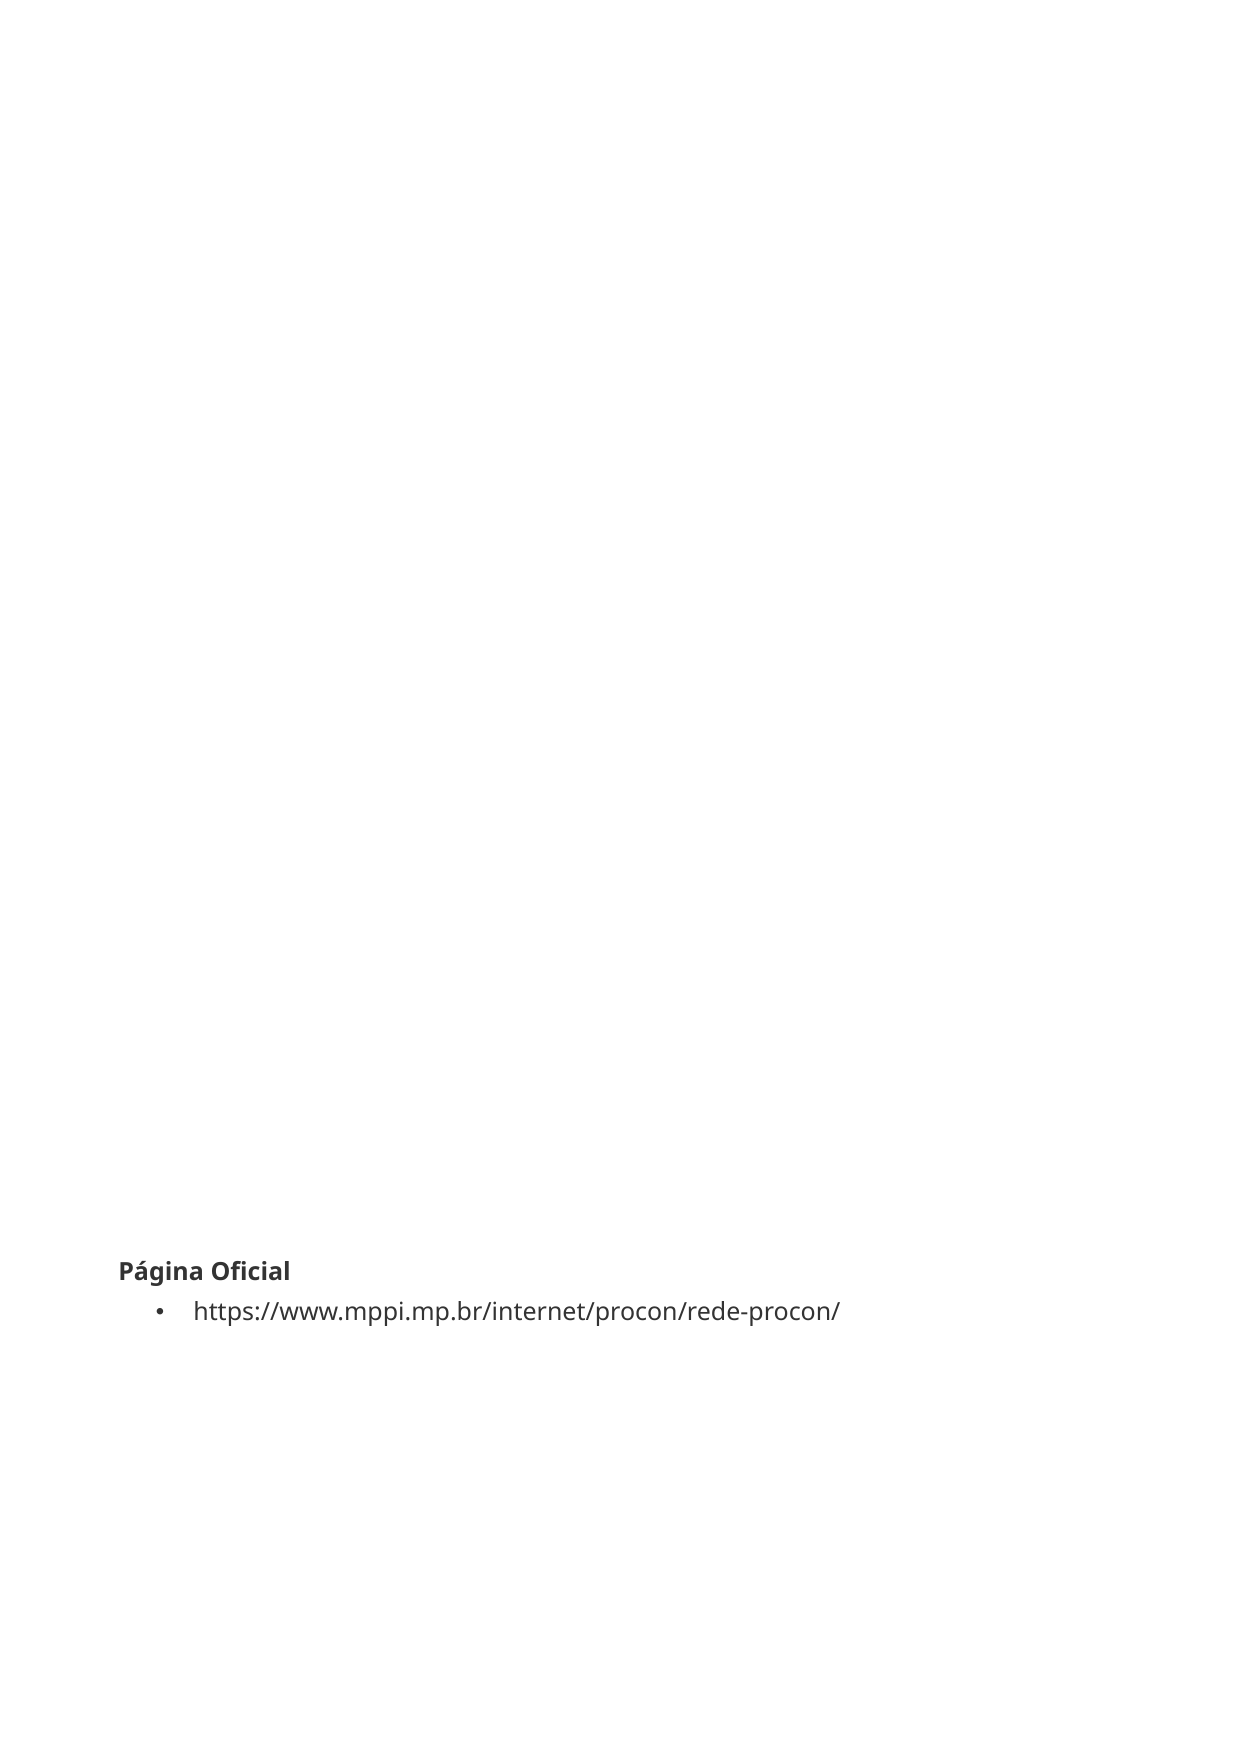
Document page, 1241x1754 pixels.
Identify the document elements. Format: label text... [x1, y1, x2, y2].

list https://www.mppi.mp.br/internet/procon/rede-procon/ [156, 1293, 1122, 1327]
text Página Oficial [118, 1254, 1122, 1288]
